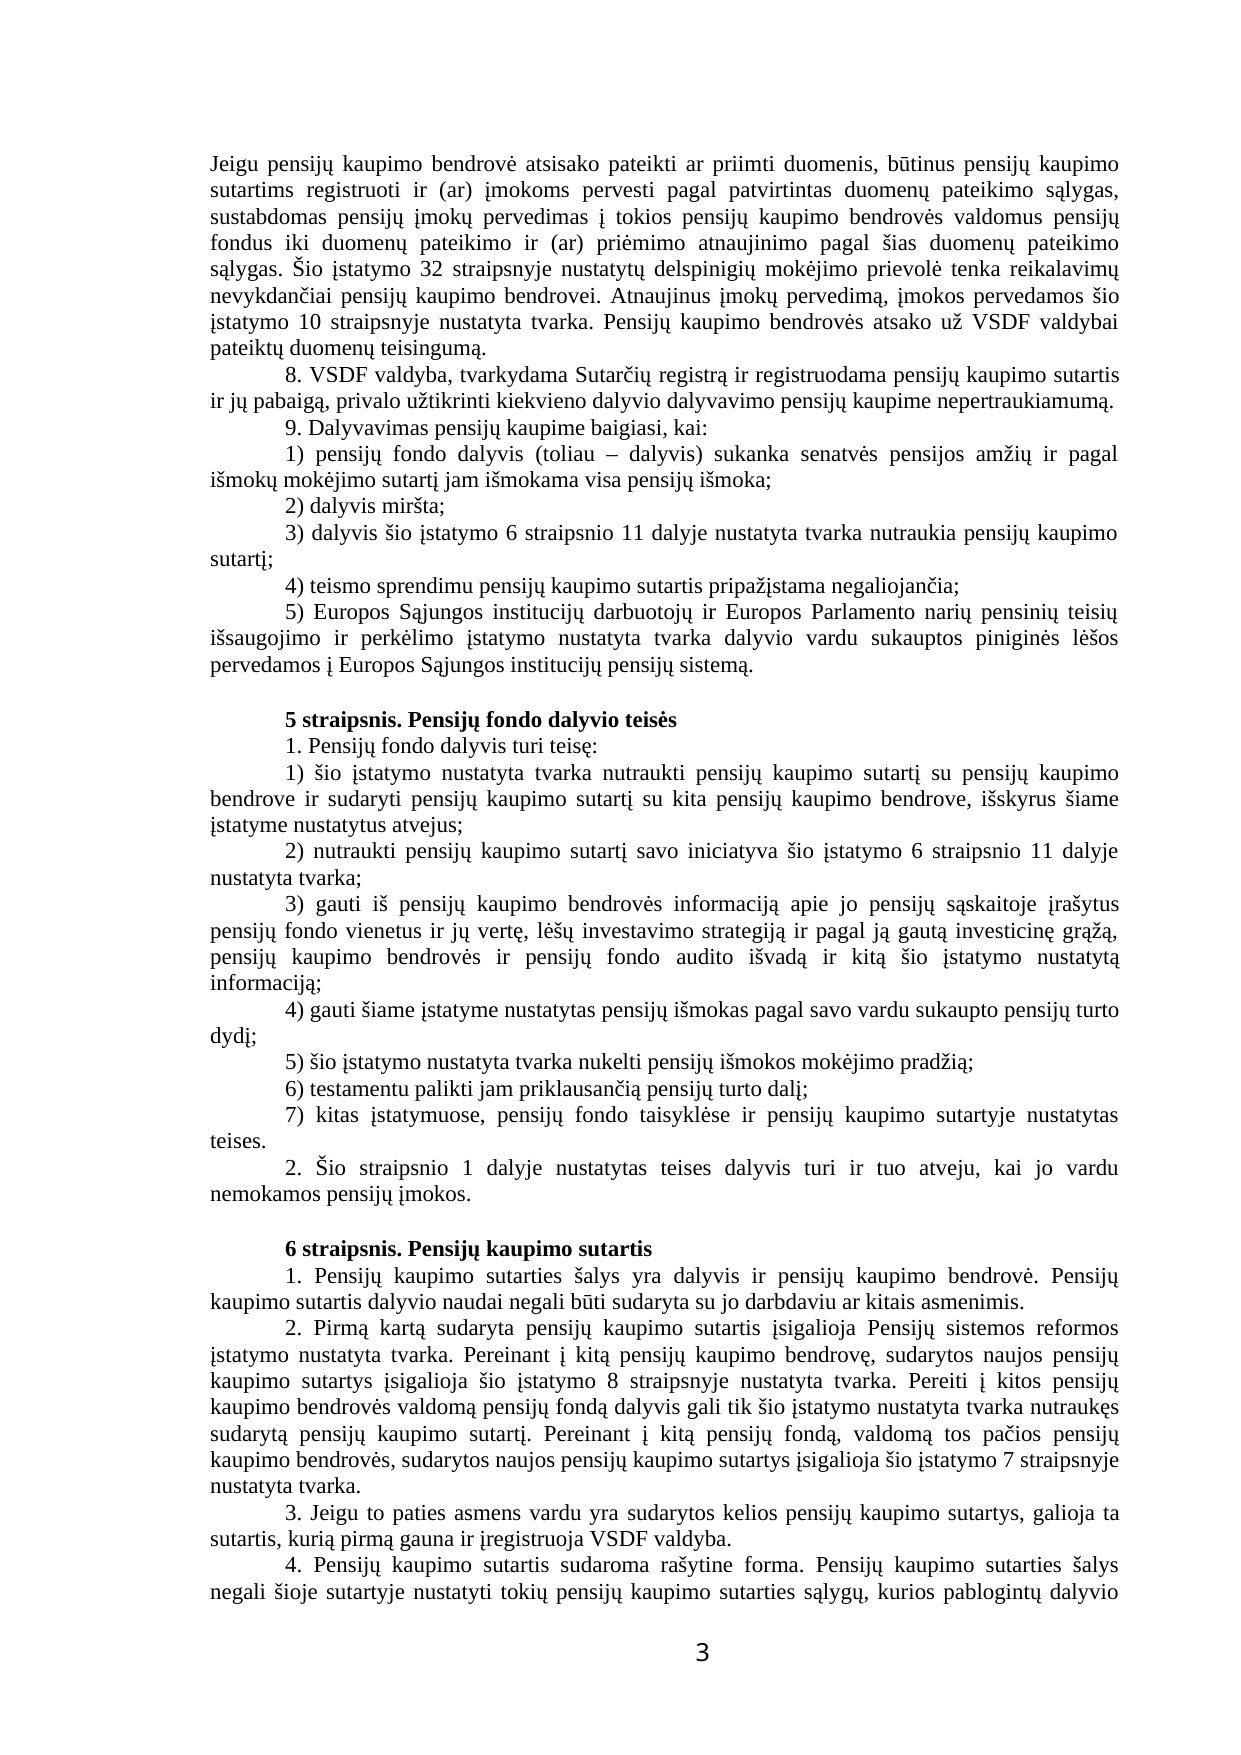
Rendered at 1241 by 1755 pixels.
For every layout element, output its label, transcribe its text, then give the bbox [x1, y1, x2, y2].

text 5) Europos Sąjungos institucijų darbuotojų ir Europos Parlamento narių pensinių teisių išsaugojimo ir perkėlimo įstatymo nustatyta tvarka dalyvio vardu sukauptos piniginės lėšos pervedamos į Europos Sąjungos institucijų pensijų sistemą. [210, 598, 1119, 677]
text 1. Pensijų fondo dalyvis turi teisę: [210, 732, 1120, 758]
text 3) dalyvis šio įstatymo 6 straipsnio 11 dalyje nustatyta tvarka nutraukia pensijų kaupimo sutartį; [210, 519, 1119, 572]
text Jeigu pensijų kaupimo bendrovė atsisako pateikti ar priimti duomenis, būtinus pensijų kaupimo sutartims registruoti ir (ar) įmokoms pervesti pagal patvirtintas duomenų pateikimo sąlygas, sustabdomas pensijų įmokų pervedimas į tokios pensijų kaupimo bendrovės valdomus pensijų fondus iki duomenų pateikimo ir (ar) priėmimo atnaujinimo pagal šias duomenų pateikimo sąlygas. Šio įstatymo 32 straipsnyje nustatytų delspinigių mokėjimo prievolė tenka reikalavimų nevykdančiai pensijų kaupimo bendrovei. Atnaujinus įmokų pervedimą, įmokos pervedamos šio įstatymo 10 straipsnyje nustatyta tvarka. Pensijų kaupimo bendrovės atsako už VSDF valdybai pateiktų duomenų teisingumą. [210, 150, 1120, 361]
text 1. Pensijų kaupimo sutarties šalys yra dalyvis ir pensijų kaupimo bendrovė. Pensijų kaupimo sutartis dalyvio naudai negali būti sudaryta su jo darbdaviu ar kitais asmenimis. [210, 1262, 1120, 1314]
text 3) gauti iš pensijų kaupimo bendrovės informaciją apie jo pensijų sąskaitoje įrašytus pensijų fondo vienetus ir jų vertę, lėšų investavimo strategiją ir pagal ją gautą investicinę grąžą, pensijų kaupimo bendrovės ir pensijų fondo audito išvadą ir kitą šio įstatymo nustatytą informaciją; [210, 890, 1120, 996]
text 6) testamentu palikti jam priklausančią pensijų turto dalį; [210, 1075, 1120, 1101]
text 4) teismo sprendimu pensijų kaupimo sutartis pripažįstama negaliojančia; [210, 572, 1119, 598]
text 5) šio įstatymo nustatyta tvarka nukelti pensijų išmokos mokėjimo pradžią; [210, 1048, 1120, 1075]
text 5 straipsnis. Pensijų fondo dalyvio teisės [210, 706, 1120, 732]
text 2) dalyvis miršta; [210, 493, 1119, 519]
text 8. VSDF valdyba, tvarkydama Sutarčių registrą ir registruodama pensijų kaupimo sutartis ir jų pabaigą, privalo užtikrinti kiekvieno dalyvio dalyvavimo pensijų kaupime nepertraukiamumą. [210, 361, 1120, 413]
text 1) šio įstatymo nustatyta tvarka nutraukti pensijų kaupimo sutartį su pensijų kaupimo bendrove ir sudaryti pensijų kaupimo sutartį su kita pensijų kaupimo bendrove, išskyrus šiame įstatyme nustatytus atvejus; [210, 758, 1120, 838]
text 2. Šio straipsnio 1 dalyje nustatytas teises dalyvis turi ir tuo atveju, kai jo vardu nemokamos pensijų įmokos. [210, 1154, 1120, 1207]
text 6 straipsnis. Pensijų kaupimo sutartis [210, 1235, 1155, 1262]
text 3. Jeigu to paties asmens vardu yra sudarytos kelios pensijų kaupimo sutartys, galioja ta sutartis, kurią pirmą gauna ir įregistruoja VSDF valdyba. [210, 1499, 1120, 1552]
text 1) pensijų fondo dalyvis (toliau – dalyvis) sukanka senatvės pensijos amžių ir pagal išmokų mokėjimo sutartį jam išmokama visa pensijų išmoka; [210, 440, 1119, 493]
text 2. Pirmą kartą sudaryta pensijų kaupimo sutartis įsigalioja Pensijų sistemos reformos įstatymo nustatyta tvarka. Pereinant į kitą pensijų kaupimo bendrovę, sudarytos naujos pensijų kaupimo sutartys įsigalioja šio įstatymo 8 straipsnyje nustatyta tvarka. Pereiti į kitos pensijų kaupimo bendrovės valdomą pensijų fondą dalyvis gali tik šio įstatymo nustatyta tvarka nutraukęs sudarytą pensijų kaupimo sutartį. Pereinant į kitą pensijų fondą, valdomą tos pačios pensijų kaupimo bendrovės, sudarytos naujos pensijų kaupimo sutartys įsigalioja šio įstatymo 7 straipsnyje nustatyta tvarka. [210, 1314, 1120, 1499]
text 4) gauti šiame įstatyme nustatytas pensijų išmokas pagal savo vardu sukaupto pensijų turto dydį; [210, 996, 1120, 1048]
text 2) nutraukti pensijų kaupimo sutartį savo iniciatyva šio įstatymo 6 straipsnio 11 dalyje nustatyta tvarka; [210, 838, 1120, 890]
text 4. Pensijų kaupimo sutartis sudaroma rašytine forma. Pensijų kaupimo sutarties šalys negali šioje sutartyje nustatyti tokių pensijų kaupimo sutarties sąlygų, kurios pablogintų dalyvio [210, 1552, 1120, 1604]
text 9. Dalyvavimas pensijų kaupime baigiasi, kai: [210, 413, 1119, 440]
text 7) kitas įstatymuose, pensijų fondo taisyklėse ir pensijų kaupimo sutartyje nustatytas teises. [210, 1101, 1120, 1154]
